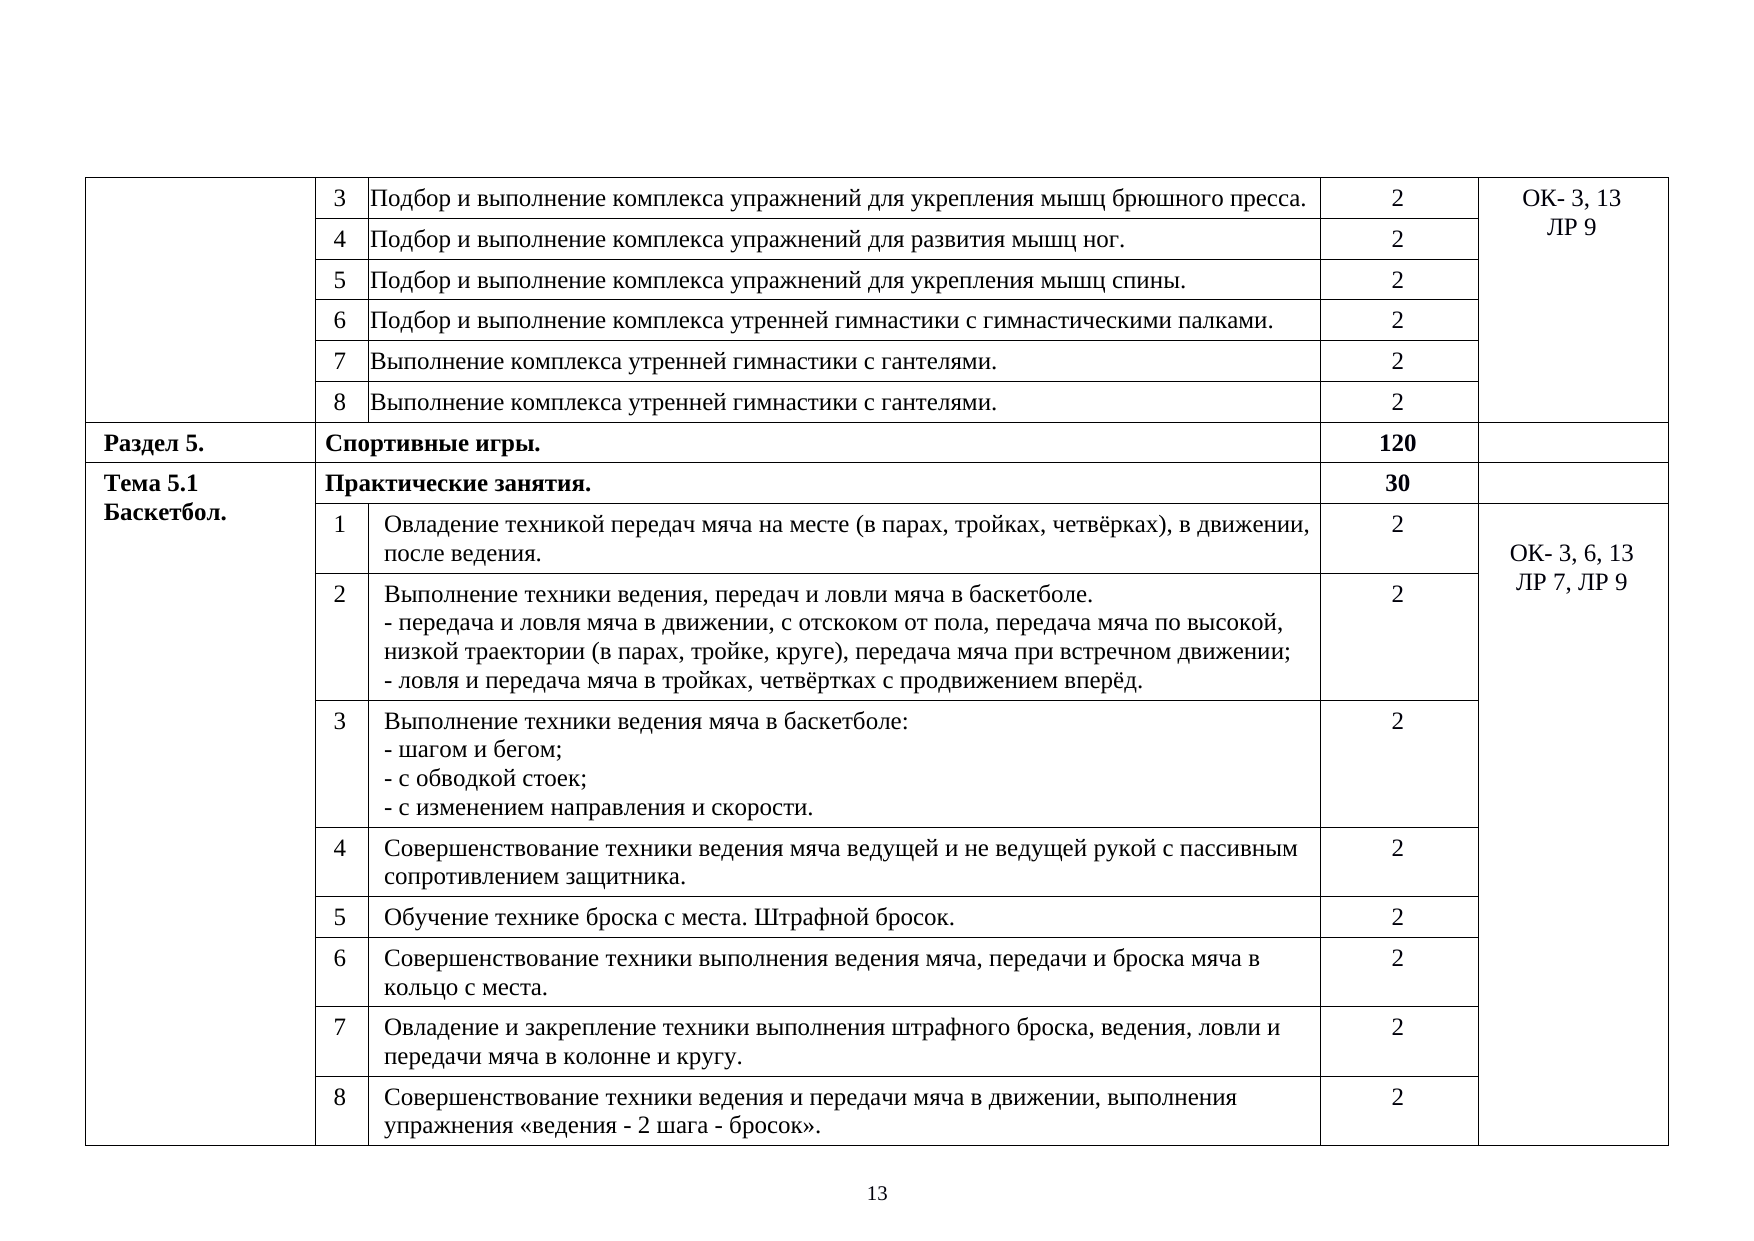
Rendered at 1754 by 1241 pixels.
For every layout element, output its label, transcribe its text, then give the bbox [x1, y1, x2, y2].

table_cell [1479, 423, 1668, 462]
table_cell Совершенствование техники выполнения ведения мяча, передачи и броска мяча в кольцо с места. [369, 938, 1320, 1006]
table_cell 2 [1321, 300, 1478, 340]
table_cell Выполнение техники ведения, передач и ловли мяча в баскетболе. - передача и ловля мяча в движении, с отскоком от пола, передача мяча по высокой, низкой траектории (в парах, тройке, круге), передача мяча при встречном движении; - ловля и передача мяча в тройках, четвёртках с продвижением вперёд. [369, 574, 1320, 699]
table_cell Совершенствование техники ведения мяча ведущей и не ведущей рукой с пассивным сопротивлением защитника. [369, 828, 1320, 896]
table_cell 2 [316, 574, 368, 699]
table_cell Подбор и выполнение комплекса упражнений для укрепления мышц спины. [369, 260, 1320, 299]
table_cell Подбор и выполнение комплекса упражнений для укрепления мышц брюшного пресса. [369, 178, 1320, 218]
table_cell 8 [316, 1077, 368, 1145]
table_cell ОК- 3, 6, 13 ЛР 7, ЛР 9 [1479, 504, 1668, 1145]
table_cell Спортивные игры. [316, 423, 1320, 462]
table_cell 2 [1321, 828, 1478, 896]
table_cell 2 [1321, 1007, 1478, 1076]
table_cell ОК- 3, 13 ЛР 9 [1479, 178, 1668, 422]
table_cell 2 [1321, 260, 1478, 299]
table_cell 7 [316, 1007, 368, 1076]
table_cell 8 [316, 382, 368, 422]
table_cell 30 [1321, 463, 1478, 503]
table_cell 3 [316, 178, 368, 218]
table_cell Выполнение комплекса утренней гимнастики с гантелями. [369, 341, 1320, 381]
table_cell Раздел 5. [86, 423, 315, 462]
table_cell Выполнение комплекса утренней гимнастики с гантелями. [369, 382, 1320, 422]
table_cell 2 [1321, 504, 1478, 572]
table_cell 2 [1321, 178, 1478, 218]
table_cell 2 [1321, 574, 1478, 699]
table_cell Подбор и выполнение комплекса упражнений для развития мышц ног. [369, 219, 1320, 259]
table_cell Обучение технике броска с места. Штрафной бросок. [369, 897, 1320, 937]
table_cell 6 [316, 300, 368, 340]
table_cell 2 [1321, 341, 1478, 381]
table_cell 7 [316, 341, 368, 381]
table_cell 2 [1321, 1077, 1478, 1145]
table_cell [1479, 463, 1668, 503]
table_cell Тема 5.1 Баскетбол. [86, 463, 315, 1145]
table_cell Овладение и закрепление техники выполнения штрафного броска, ведения, ловли и передачи мяча в колонне и кругу. [369, 1007, 1320, 1076]
table_cell Выполнение техники ведения мяча в баскетболе: - шагом и бегом; - с обводкой стоек; - с изменением направления и скорости. [369, 701, 1320, 826]
table_cell 5 [316, 897, 368, 937]
table_cell 2 [1321, 938, 1478, 1006]
table_cell 2 [1321, 382, 1478, 422]
table_cell Практические занятия. [316, 463, 1320, 503]
table_cell 4 [316, 219, 368, 259]
table_cell 5 [316, 260, 368, 299]
table_cell 4 [316, 828, 368, 896]
table_cell 3 [316, 701, 368, 826]
table_cell 6 [316, 938, 368, 1006]
table_cell Подбор и выполнение комплекса утренней гимнастики с гимнастическими палками. [369, 300, 1320, 340]
table_cell 1 [316, 504, 368, 572]
table_cell Овладение техникой передач мяча на месте (в парах, тройках, четвёрках), в движении, после ведения. [369, 504, 1320, 572]
table_cell 120 [1321, 423, 1478, 462]
table_cell 2 [1321, 219, 1478, 259]
table_cell 2 [1321, 701, 1478, 826]
table_cell Совершенствование техники ведения и передачи мяча в движении, выполнения упражнения «ведения - 2 шага - бросок». [369, 1077, 1320, 1145]
table_cell 2 [1321, 897, 1478, 937]
